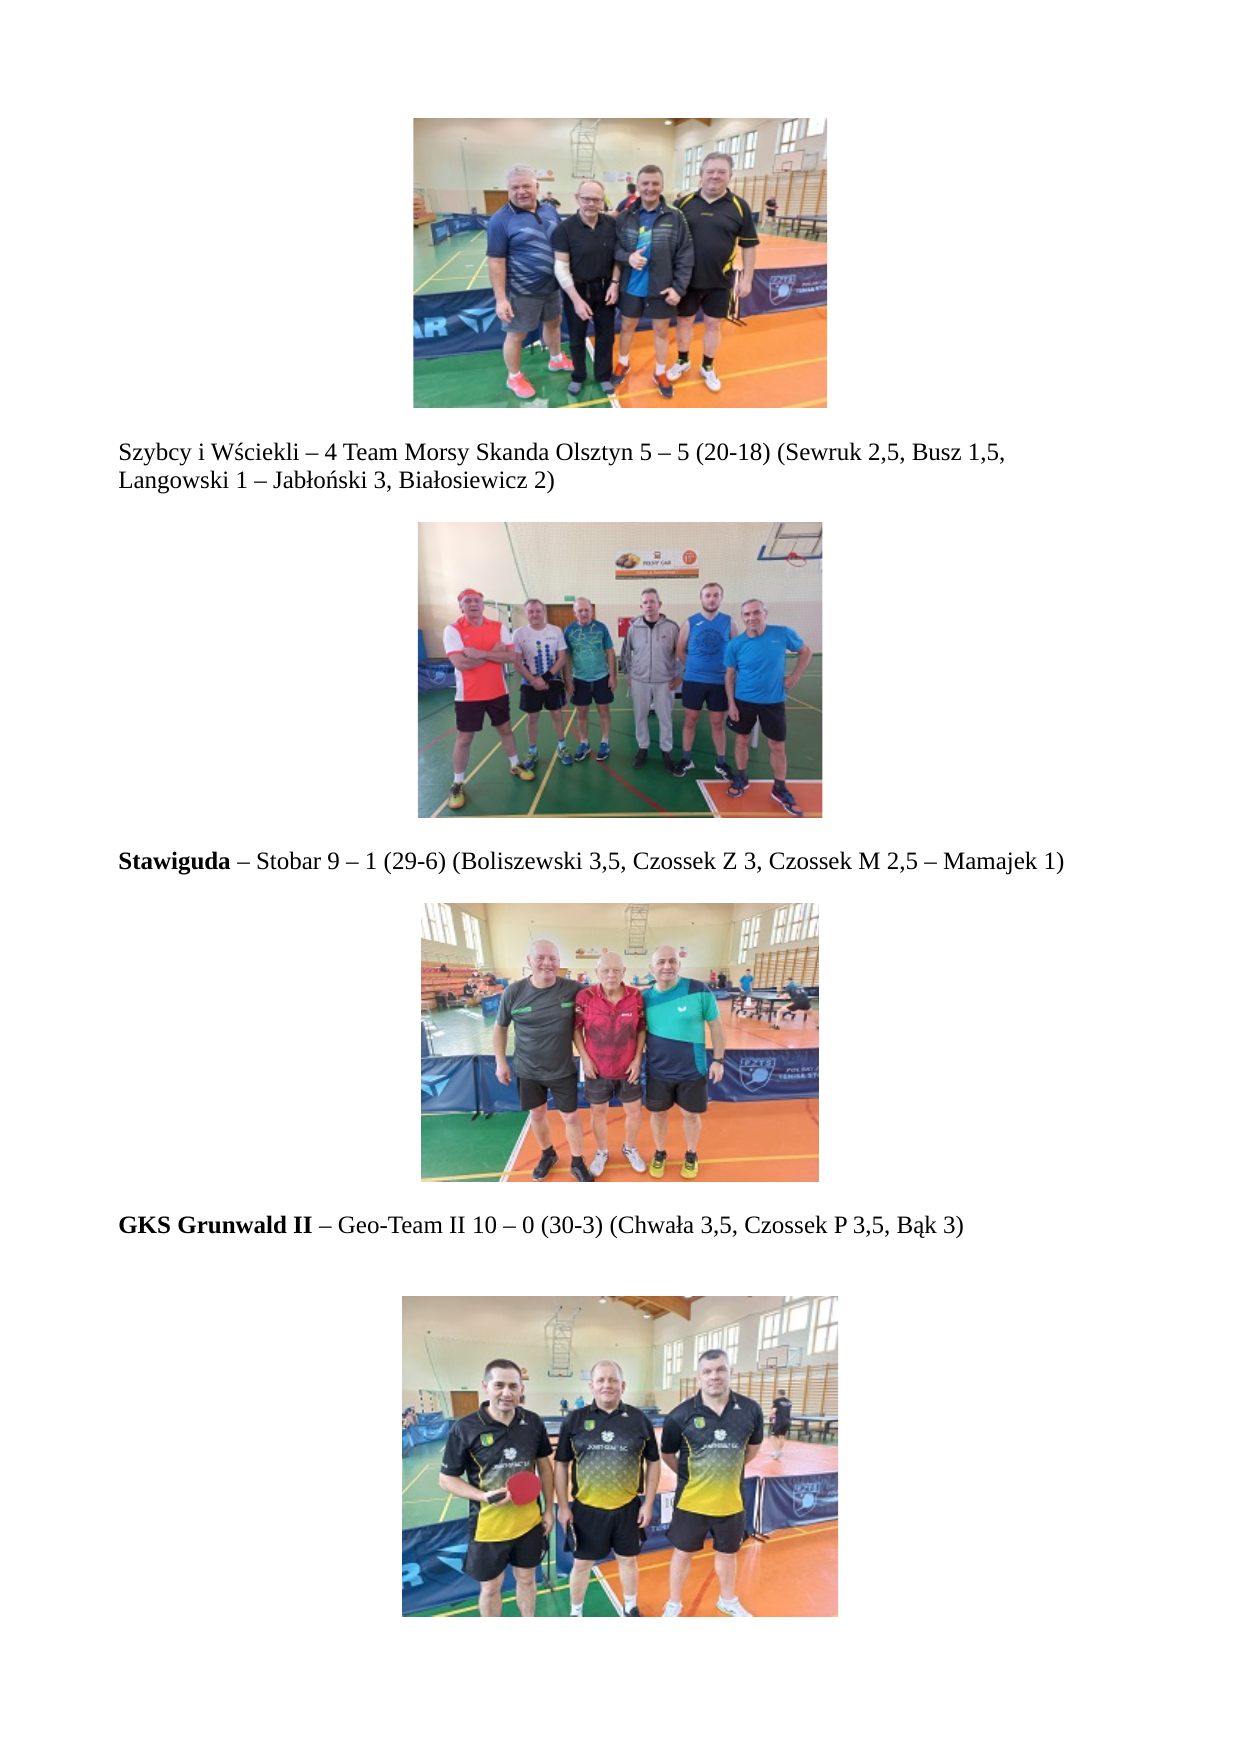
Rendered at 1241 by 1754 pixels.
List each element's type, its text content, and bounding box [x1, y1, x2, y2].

text GKS Grunwald II – Geo-Team II 10 – 0 (30-3) (Chwała 3,5, Czossek P 3,5, Bąk 3) [118, 1210, 1122, 1239]
text Szybcy i Wściekli – 4 Team Morsy Skanda Olsztyn 5 – 5 (20-18) (Sewruk 2,5, Busz 1,5, Langowski 1 – Jabłoński 3, Białosiewicz 2) [118, 437, 1122, 494]
picture [417, 522, 823, 818]
picture [402, 1296, 839, 1617]
picture [421, 903, 819, 1182]
text Stawiguda – Stobar 9 – 1 (29-6) (Boliszewski 3,5, Czossek Z 3, Czossek M 2,5 – Mamajek 1) [118, 846, 1122, 875]
picture [413, 118, 828, 408]
